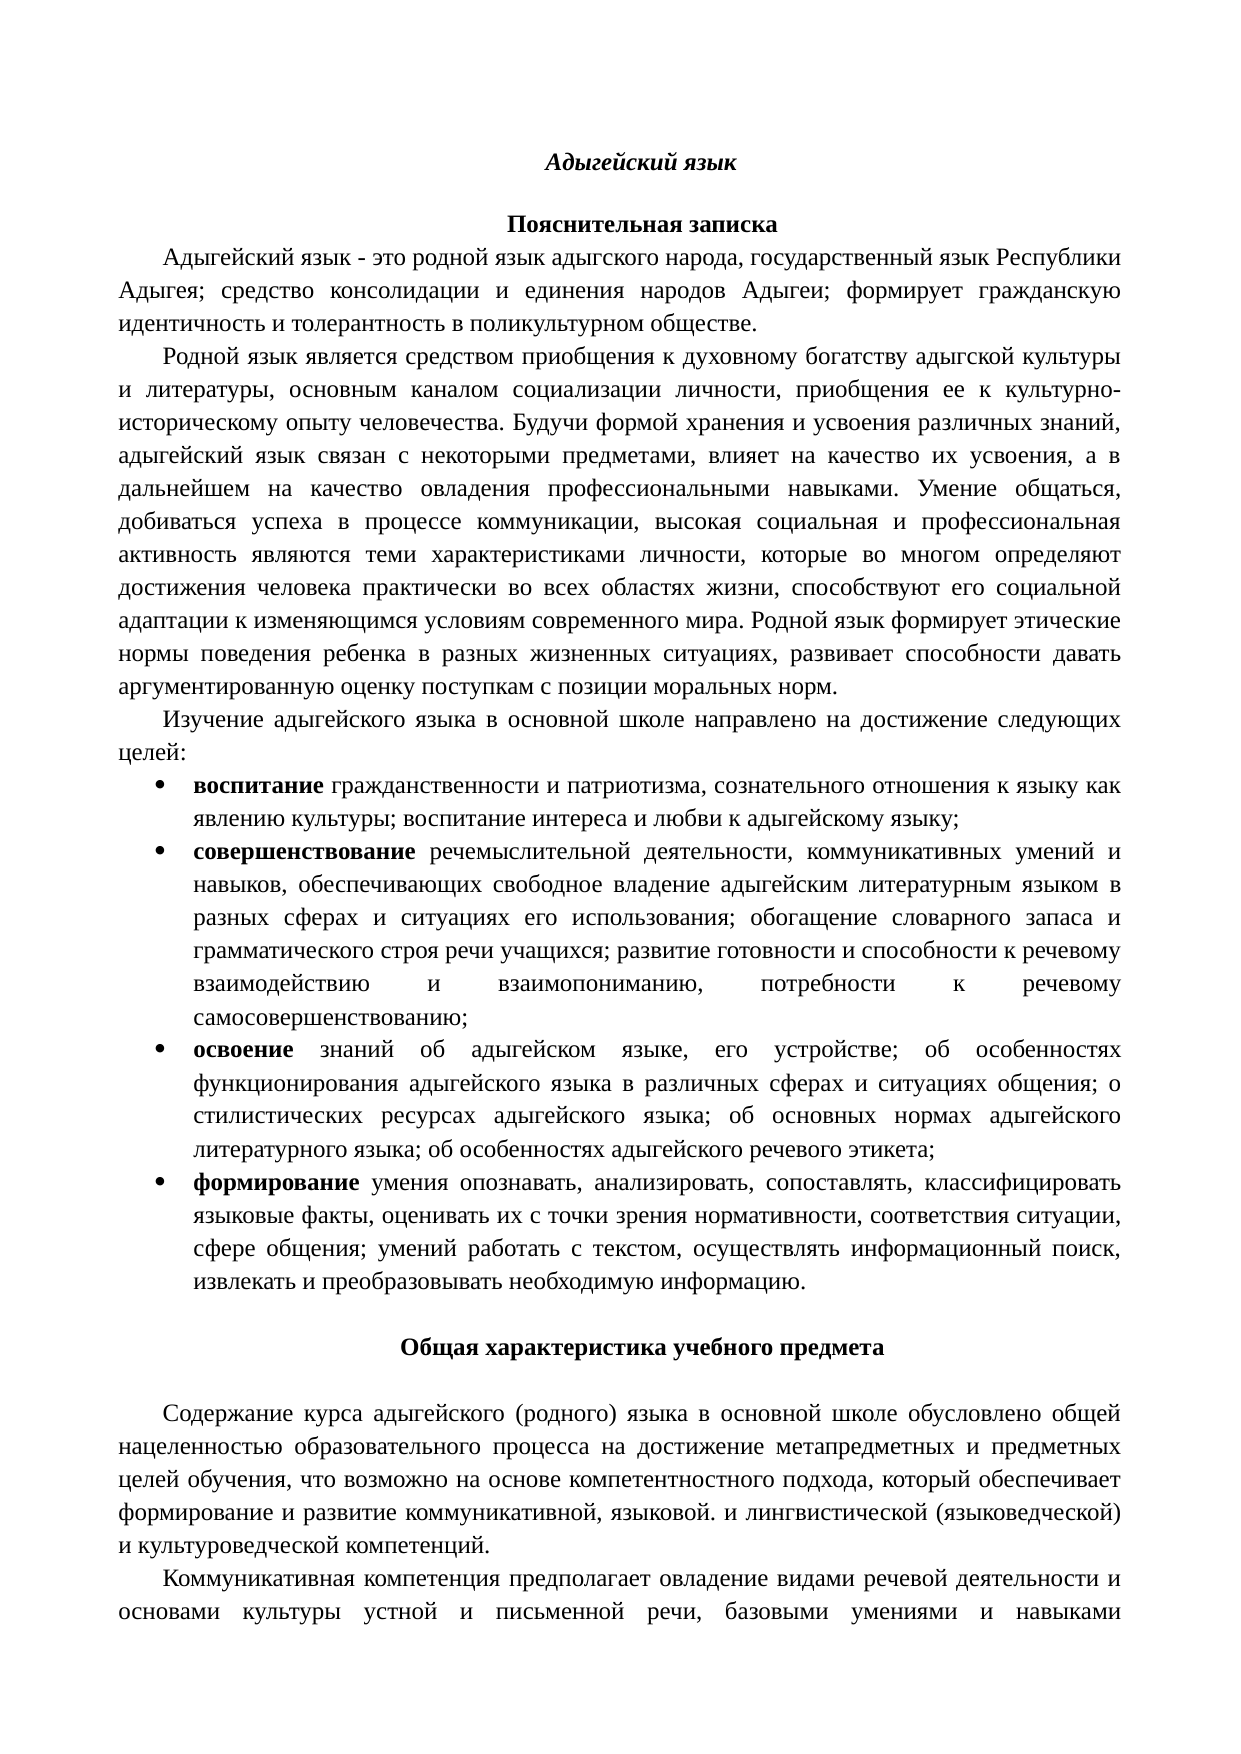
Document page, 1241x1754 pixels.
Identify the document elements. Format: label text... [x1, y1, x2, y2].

text Изучение адыгейского языка в основной школе направлено на достижение следующих целей: [118, 704, 1122, 766]
list совершенствование речемыслительной деятельности, коммуникативных умений и навыков, обеспечивающих свободное владение адыгейским литературным языком в разных сферах и ситуациях его использования; обогащение словарного запаса и грамматического строя речи учащихся; развитие готовности и способности к речевому взаимодействию и взаимопониманию, потребности к речевому самосовершенствованию; [156, 836, 1122, 1030]
text Пояснительная записка [118, 209, 1122, 238]
text Содержание курса адыгейского (родного) языка в основной школе обусловлено общей нацеленностью образовательного процесса на достижение метапредметных и предметных целей обучения, что возможно на основе компетентностного подхода, который обеспечивает формирование и развитие коммуникативной, языковой. и лингвистической (языковедческой) и культуроведческой компетенций. [118, 1398, 1122, 1559]
text Общая характеристика учебного предмета [118, 1332, 1122, 1361]
text Адыгейский язык [118, 147, 1122, 176]
list освоение знаний об адыгейском языке, его устройстве; об особенностях функционирования адыгейского языка в различных сферах и ситуациях общения; о стилистических ресурсах адыгейского языка; об основных нормах адыгейского литературного языка; об особенностях адыгейского речевого этикета; [156, 1034, 1122, 1162]
list формирование умения опознавать, анализировать, сопоставлять, классифицировать языковые факты, оценивать их с точки зрения нормативности, соответствия ситуации, сфере общения; умений работать с текстом, осуществлять информационный поиск, извлекать и преобразовывать необходимую информацию. [156, 1167, 1122, 1294]
text Коммуникативная компетенция предполагает овладение видами речевой деятельности и основами культуры устной и письменной речи, базовыми умениями и навыками [118, 1563, 1122, 1625]
text Адыгейский язык - это родной язык адыгского народа, государственный язык Республики Адыгея; средство консолидации и единения народов Адыгеи; формирует гражданскую идентичность и толерантность в поликультурном обществе. [118, 242, 1122, 337]
list воспитание гражданственности и патриотизма, сознательного отношения к языку как явлению культуры; воспитание интереса и любви к адыгейскому языку; [156, 770, 1122, 832]
text Родной язык является средством приобщения к духовному богатству адыгской культуры и литературы, основным каналом социализации личности, приобщения ее к культурно-историческому опыту человечества. Будучи формой хранения и усвоения различных знаний, адыгейский язык связан с некоторыми предметами, влияет на качество их усвоения, а в дальнейшем на качество овладения профессиональными навыками. Умение общаться, добиваться успеха в процессе коммуникации, высокая социальная и профессиональная активность являются теми характеристиками личности, которые во многом определяют достижения человека практически во всех областях жизни, способствуют его социальной адаптации к изменяющимся условиям современного мира. Родной язык формирует этические нормы поведения ребенка в разных жизненных ситуациях, развивает способности давать аргументированную оценку поступкам с позиции моральных норм. [118, 341, 1122, 700]
